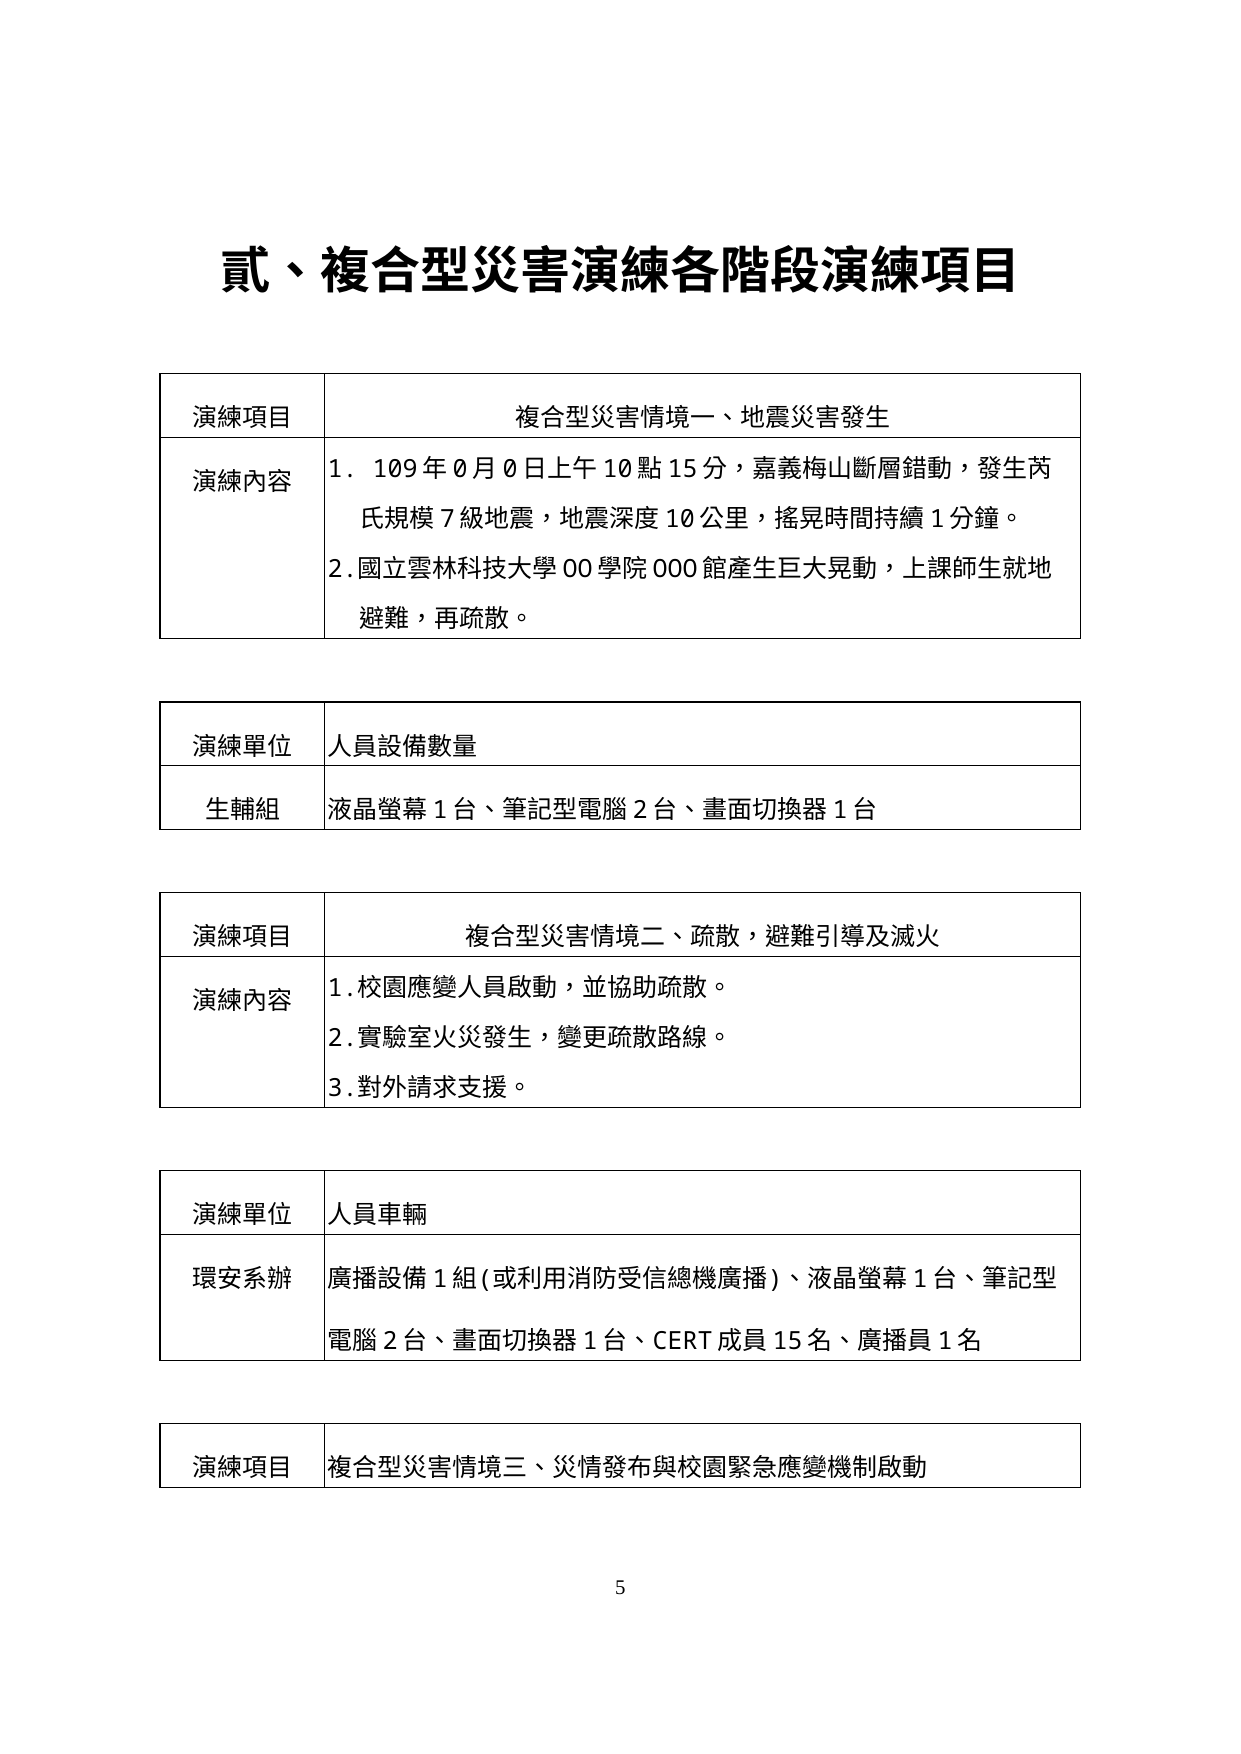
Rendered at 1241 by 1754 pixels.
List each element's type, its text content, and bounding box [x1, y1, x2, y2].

table_cell 廣播設備1組(或利用消防受信總機廣播)、液晶螢幕1台、筆記型電腦2台、畫面切換器1台、CERT成員15名、廣播員1名 [325, 1235, 1080, 1360]
table_header 演練單位 [161, 1171, 324, 1234]
table_header 人員設備數量 [325, 703, 1080, 765]
table_cell 環安系辦 [161, 1235, 324, 1360]
table_header 演練項目 [161, 893, 324, 956]
table_cell 1.校園應變人員啟動，並協助疏散。 2.實驗室火災發生，變更疏散路線。 3.對外請求支援。 [325, 957, 1080, 1107]
table_header 複合型災害情境一、地震災害發生 [325, 374, 1080, 437]
table_header 人員車輛 [325, 1171, 1080, 1234]
table_header 演練項目 [161, 1424, 324, 1487]
table_header 演練單位 [161, 703, 324, 765]
table_cell 演練內容 [161, 957, 324, 1107]
table_header 演練項目 [161, 374, 324, 437]
table_cell 生輔組 [161, 766, 324, 828]
table_cell 液晶螢幕1台、筆記型電腦2台、畫面切換器1台 [325, 766, 1080, 828]
table_cell 1. 109年0月0日上午10點15分，嘉義梅山斷層錯動，發生芮氏規模7級地震，地震深度10公里，搖晃時間持續1分鐘。 2.國立雲林科技大學OO學院OOO館產生巨大晃動，上課師生就地避難，再疏散。 [325, 438, 1080, 638]
table_header 複合型災害情境二、疏散，避難引導及滅火 [325, 893, 1080, 956]
table_cell 演練內容 [161, 438, 324, 638]
table_header 複合型災害情境三、災情發布與校園緊急應變機制啟動 [325, 1424, 1080, 1487]
subtitle 貳、複合型災害演練各階段演練項目 [118, 193, 1122, 318]
